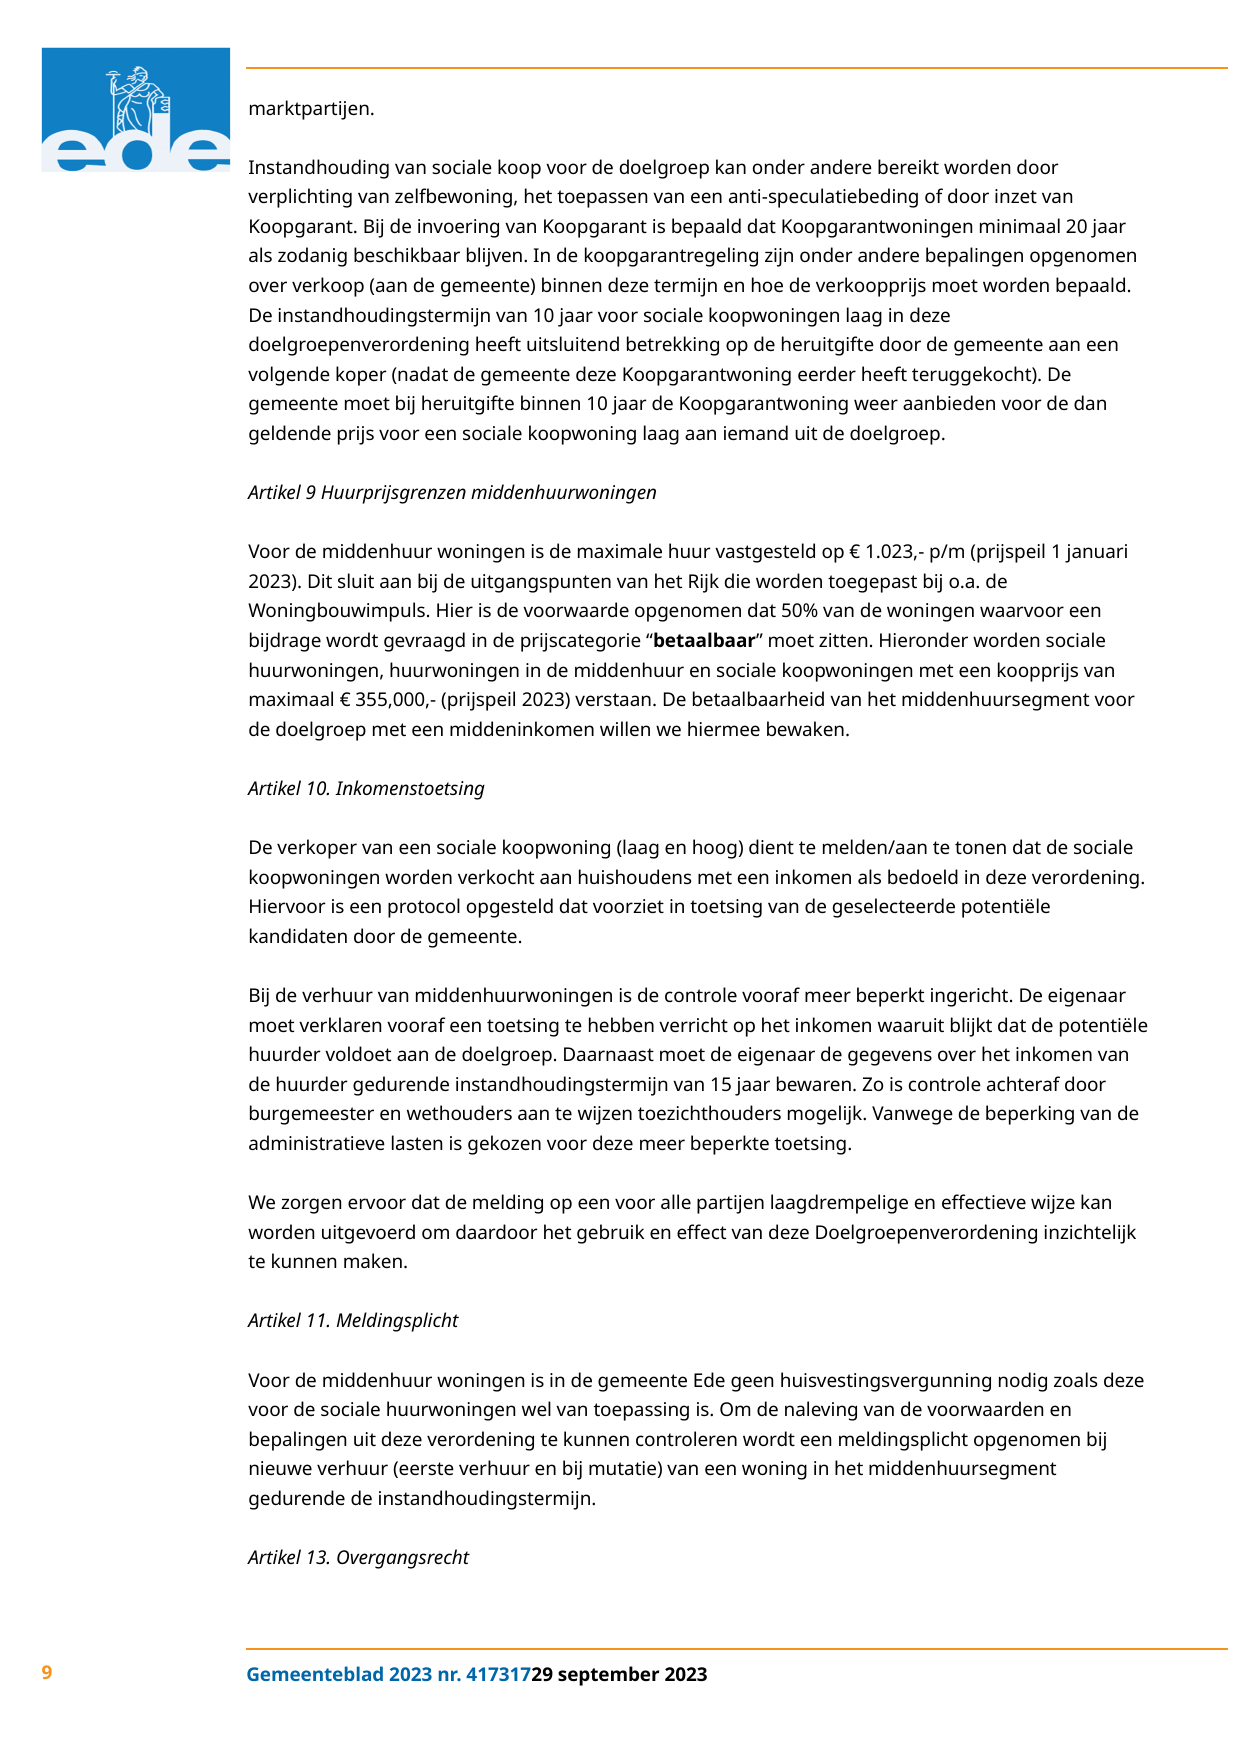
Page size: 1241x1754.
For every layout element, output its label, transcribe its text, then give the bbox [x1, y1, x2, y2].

text Artikel 11. Meldingsplicht [248, 1308, 1152, 1333]
picture [41, 47, 231, 172]
text Bij de verhuur van middenhuurwoningen is de controle vooraf meer beperkt ingericht. De eigenaar moet verklaren vooraf een toetsing te hebben verricht op het inkomen waaruit blijkt dat de potentiële huurder voldoet aan de doelgroep. Daarnaast moet de eigenaar de gegevens over het inkomen van de huurder gedurende instandhoudingstermijn van 15 jaar bewaren. Zo is controle achteraf door burgemeester en wethouders aan te wijzen toezichthouders mogelijk. Vanwege de beperking van de administratieve lasten is gekozen voor deze meer beperkte toetsing. [248, 982, 1152, 1156]
text Voor de middenhuur woningen is in de gemeente Ede geen huisvestingsvergunning nodig zoals deze voor de sociale huurwoningen wel van toepassing is. Om de naleving van de voorwaarden en bepalingen uit deze verordening te kunnen controleren wordt een meldingsplicht opgenomen bij nieuwe verhuur (eerste verhuur en bij mutatie) van een woning in het middenhuursegment gedurende de instandhoudingstermijn. [248, 1367, 1152, 1511]
text Instandhouding van sociale koop voor de doelgroep kan onder andere bereikt worden door verplichting van zelfbewoning, het toepassen van een anti-speculatiebeding of door inzet van Koopgarant. Bij de invoering van Koopgarant is bepaald dat Koopgarantwoningen minimaal 20 jaar als zodanig beschikbaar blijven. In de koopgarantregeling zijn onder andere bepalingen opgenomen over verkoop (aan de gemeente) binnen deze termijn en hoe de verkoopprijs moet worden bepaald. De instandhoudingstermijn van 10 jaar voor sociale koopwoningen laag in deze doelgroepenverordening heeft uitsluitend betrekking op de heruitgifte door de gemeente aan een volgende koper (nadat de gemeente deze Koopgarantwoning eerder heeft teruggekocht). De gemeente moet bij heruitgifte binnen 10 jaar de Koopgarantwoning weer aanbieden voor de dan geldende prijs voor een sociale koopwoning laag aan iemand uit de doelgroep. [248, 154, 1152, 446]
text Artikel 10. Inkomenstoetsing [248, 775, 1152, 801]
text Voor de middenhuur woningen is de maximale huur vastgesteld op € 1.023,- p/m (prijspeil 1 januari 2023). Dit sluit aan bij de uitgangspunten van het Rijk die worden toegepast bij o.a. de Woningbouwimpuls. Hier is de voorwaarde opgenomen dat 50% van de woningen waarvoor een bijdrage wordt gevraagd in de prijscategorie “betaalbaar” moet zitten. Hieronder worden sociale huurwoningen, huurwoningen in de middenhuur en sociale koopwoningen met een koopprijs van maximaal € 355,000,- (prijspeil 2023) verstaan. De betaalbaarheid van het middenhuursegment voor de doelgroep met een middeninkomen willen we hiermee bewaken. [248, 538, 1152, 742]
text marktpartijen. [248, 95, 1152, 121]
text Artikel 9 Huurprijsgrenzen middenhuurwoningen [248, 479, 1152, 505]
text We zorgen ervoor dat de melding op een voor alle partijen laagdrempelige en effectieve wijze kan worden uitgevoerd om daardoor het gebruik en effect van deze Doelgroepenverordening inzichtelijk te kunnen maken. [248, 1189, 1152, 1274]
text De verkoper van een sociale koopwoning (laag en hoog) dient te melden/aan te tonen dat de sociale koopwoningen worden verkocht aan huishoudens met een inkomen als bedoeld in deze verordening. Hiervoor is een protocol opgesteld dat voorziet in toetsing van de geselecteerde potentiële kandidaten door de gemeente. [248, 834, 1152, 949]
text Artikel 13. Overgangsrecht [248, 1544, 1152, 1570]
